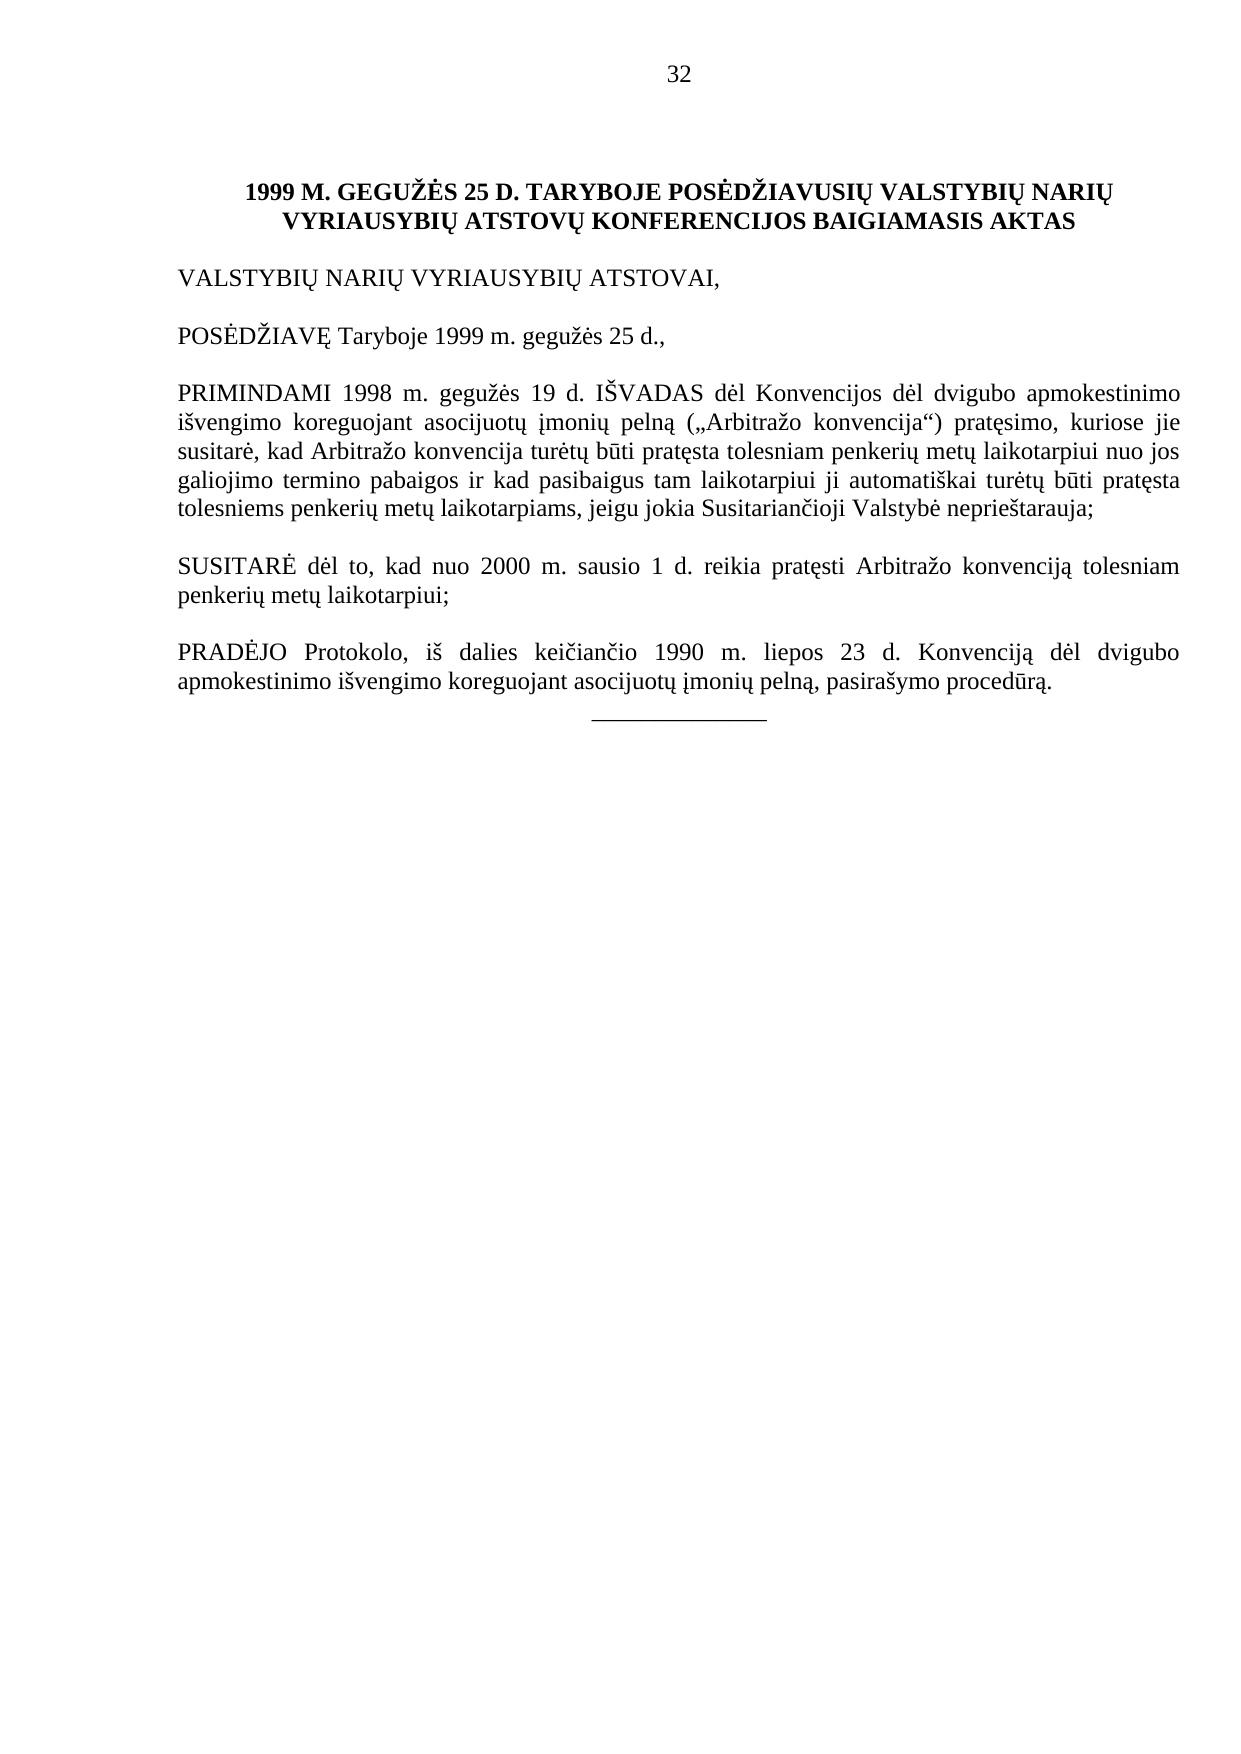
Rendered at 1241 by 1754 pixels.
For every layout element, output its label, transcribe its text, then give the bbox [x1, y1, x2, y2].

text PRIMINDAMI 1998 m. gegužės 19 d. IŠVADAS dėl Konvencijos dėl dvigubo apmokestinimo išvengimo koreguojant asocijuotų įmonių pelną („Arbitražo konvencija“) pratęsimo, kuriose jie susitarė, kad Arbitražo konvencija turėtų būti pratęsta tolesniam penkerių metų laikotarpiui nuo jos galiojimo termino pabaigos ir kad pasibaigus tam laikotarpiui ji automatiškai turėtų būti pratęsta tolesniems penkerių metų laikotarpiams, jeigu jokia Susitariančioji Valstybė neprieštarauja; [177, 378, 1181, 522]
text VALSTYBIŲ NARIŲ VYRIAUSYBIŲ ATSTOVAI, [177, 263, 1181, 292]
text 1999 M. GEGUŽĖS 25 D. TARYBOJE POSĖDŽIAVUSIŲ VALSTYBIŲ NARIŲ VYRIAUSYBIŲ ATSTOVŲ KONFERENCIJOS BAIGIAMASIS AKTAS [177, 177, 1181, 235]
text POSĖDŽIAVĘ Taryboje 1999 m. gegužės 25 d., [177, 321, 1181, 350]
text ______________ [177, 695, 1181, 723]
text SUSITARĖ dėl to, kad nuo 2000 m. sausio 1 d. reikia pratęsti Arbitražo konvenciją tolesniam penkerių metų laikotarpiui; [177, 551, 1181, 608]
text PRADĖJO Protokolo, iš dalies keičiančio 1990 m. liepos 23 d. Konvenciją dėl dvigubo apmokestinimo išvengimo koreguojant asocijuotų įmonių pelną, pasirašymo procedūrą. [177, 637, 1181, 695]
